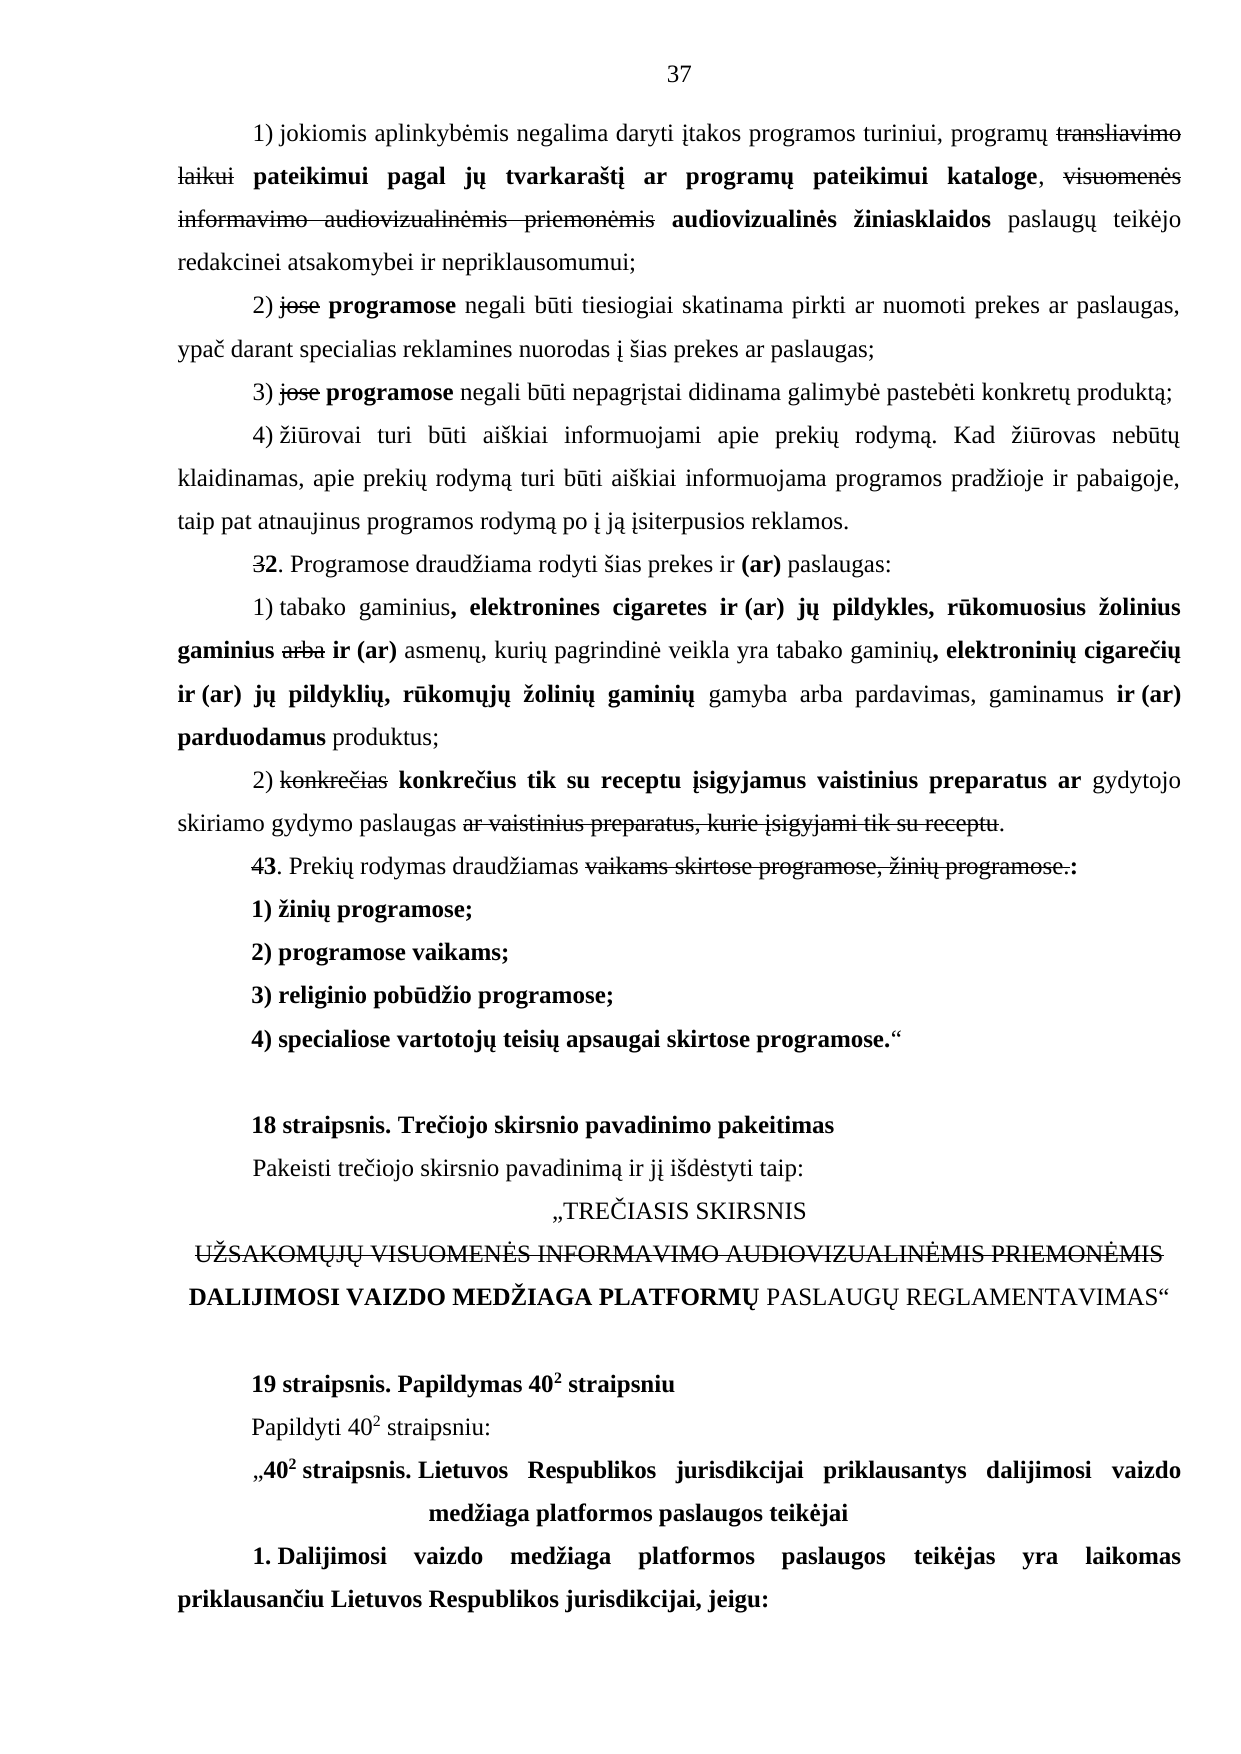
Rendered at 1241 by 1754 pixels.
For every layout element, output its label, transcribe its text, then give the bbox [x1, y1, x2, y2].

text 2) konkrečias konkrečius tik su receptu įsigyjamus vaistinius preparatus ar gydytojo skiriamo gydymo paslaugas ar vaistinius preparatus, kurie įsigyjami tik su receptu. [177, 765, 1181, 837]
text UŽSAKOMŲJŲ VISUOMENĖS INFORMAVIMO AUDIOVIZUALINĖMIS PRIEMONĖMIS DALIJIMOSI VAIZDO MEDŽIAGA PLATFORMŲ PASLAUGŲ REGLAMENTAVIMAS“ [177, 1239, 1181, 1311]
list 4) specialiose vartotojų teisių apsaugai skirtose programose.“ [251, 1024, 1181, 1052]
list 2) programose vaikams; [251, 937, 1181, 966]
text 19 straipsnis. Papildymas 402 straipsniu [177, 1369, 1181, 1397]
text 43. Prekių rodymas draudžiamas vaikams skirtose programose, žinių programose.: [177, 851, 1181, 880]
text „TREČIASIS SKIRSNIS [177, 1196, 1181, 1225]
list 1) žinių programose; [251, 894, 1181, 923]
text 4) žiūrovai turi būti aiškiai informuojami apie prekių rodymą. Kad žiūrovas nebūtų klaidinamas, apie prekių rodymą turi būti aiškiai informuojama programos pradžioje ir pabaigoje, taip pat atnaujinus programos rodymą po į ją įsiterpusios reklamos. [177, 420, 1181, 535]
text 18 straipsnis. Trečiojo skirsnio pavadinimo pakeitimas [177, 1110, 1181, 1139]
list 3) religinio pobūdžio programose; [251, 981, 1181, 1009]
text 1) jokiomis aplinkybėmis negalima daryti įtakos programos turiniui, programų transliavimo laikui pateikimui pagal jų tvarkaraštį ar programų pateikimui kataloge, visuomenės informavimo audiovizualinėmis priemonėmis audiovizualinės žiniasklaidos paslaugų teikėjo redakcinei atsakomybei ir nepriklausomumui; [177, 118, 1181, 276]
text Papildyti 402 straipsniu: [177, 1412, 1181, 1441]
text Pakeisti trečiojo skirsnio pavadinimą ir jį išdėstyti taip: [177, 1153, 1181, 1182]
text 32. Programose draudžiama rodyti šias prekes ir (ar) paslaugas: [177, 549, 1181, 578]
text „402 straipsnis. Lietuvos Respublikos jurisdikcijai priklausantys dalijimosi vaizdo medžiaga platformos paslaugos teikėjai [252, 1455, 1181, 1527]
text 2) jose programose negali būti tiesiogiai skatinama pirkti ar nuomoti prekes ar paslaugas, ypač darant specialias reklamines nuorodas į šias prekes ar paslaugas; [177, 291, 1181, 362]
text 3) jose programose negali būti nepagrįstai didinama galimybė pastebėti konkretų produktą; [177, 377, 1181, 406]
text 1. Dalijimosi vaizdo medžiaga platformos paslaugos teikėjas yra laikomas priklausančiu Lietuvos Respublikos jurisdikcijai, jeigu: [177, 1541, 1181, 1613]
text 1) tabako gaminius, elektronines cigaretes ir (ar) jų pildykles, rūkomuosius žolinius gaminius arba ir (ar) asmenų, kurių pagrindinė veikla yra tabako gaminių, elektroninių cigarečių ir (ar) jų pildyklių, rūkomųjų žolinių gaminių gamyba arba pardavimas, gaminamus ir (ar) parduodamus produktus; [177, 592, 1181, 751]
